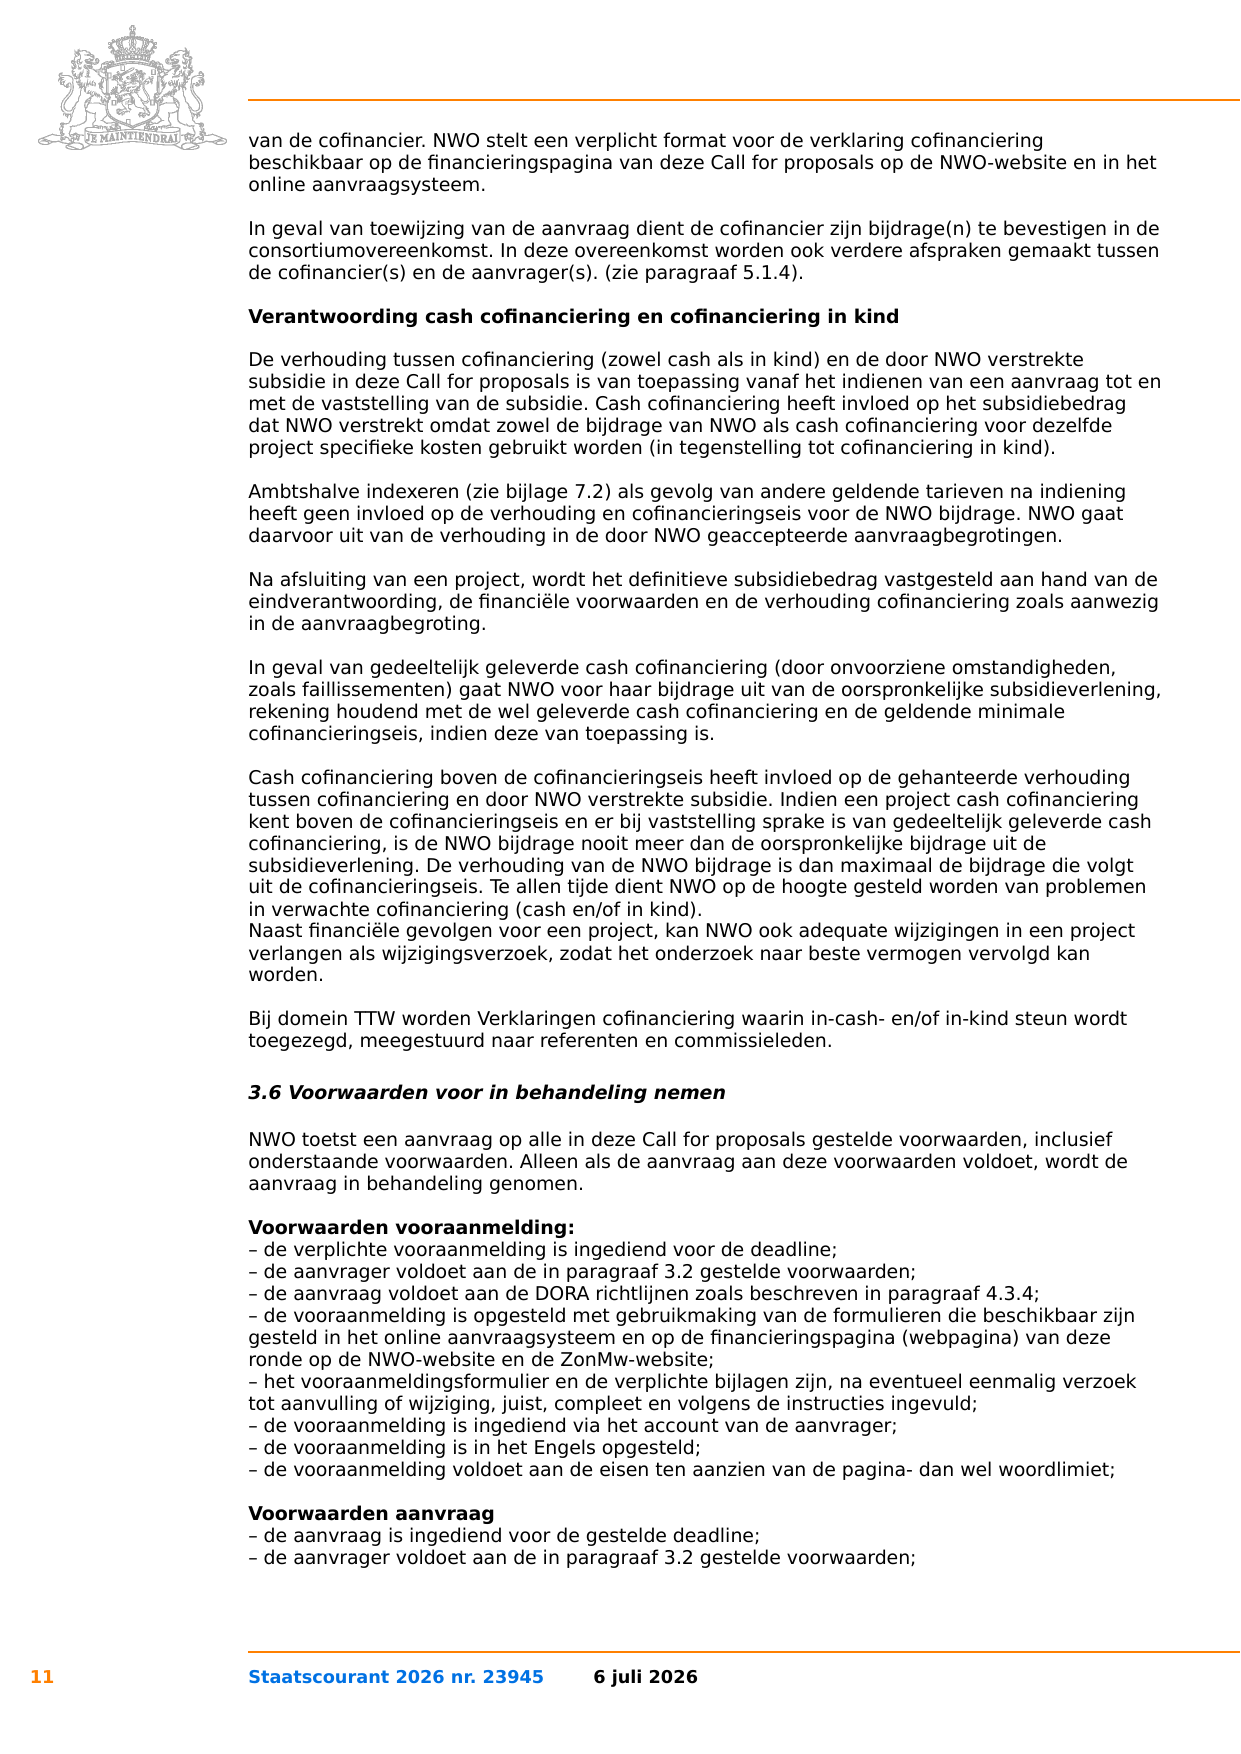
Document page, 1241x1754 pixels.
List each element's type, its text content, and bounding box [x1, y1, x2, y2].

text – de vooraanmelding voldoet aan de eisen ten aanzien van de pagina- dan wel woordlimiet; [248, 1459, 1163, 1481]
text Naast financiële gevolgen voor een project, kan NWO ook adequate wijzigingen in een project verlangen als wijzigingsverzoek, zodat het onderzoek naar beste vermogen vervolgd kan worden. [248, 920, 1163, 986]
text Na afsluiting van een project, wordt het definitieve subsidiebedrag vastgesteld aan hand van de eindverantwoording, de financiële voorwaarden en de verhouding cofinanciering zoals aanwezig in de aanvraagbegroting. [248, 569, 1163, 635]
text – de verplichte vooraanmelding is ingediend voor de deadline; [248, 1239, 1163, 1261]
text van de cofinancier. NWO stelt een verplicht format voor de verklaring cofinanciering beschikbaar op de financieringspagina van deze Call for proposals op de NWO-website en in het online aanvraagsysteem. [248, 130, 1163, 196]
text Cash cofinanciering boven de cofinancieringseis heeft invloed op de gehanteerde verhouding tussen cofinanciering en door NWO verstrekte subsidie. Indien een project cash cofinanciering kent boven de cofinancieringseis en er bij vaststelling sprake is van gedeeltelijk geleverde cash cofinanciering, is de NWO bijdrage nooit meer dan de oorspronkelijke bijdrage uit de subsidieverlening. De verhouding van de NWO bijdrage is dan maximaal de bijdrage die volgt uit de cofinancieringseis. Te allen tijde dient NWO op de hoogte gesteld worden van problemen in verwachte cofinanciering (cash en/of in kind). [248, 767, 1163, 920]
text NWO toetst een aanvraag op alle in deze Call for proposals gestelde voorwaarden, inclusief onderstaande voorwaarden. Alleen als de aanvraag aan deze voorwaarden voldoet, wordt de aanvraag in behandeling genomen. [248, 1129, 1163, 1195]
subtitle 3.6 Voorwaarden voor in behandeling nemen [248, 1082, 1163, 1104]
text In geval van gedeeltelijk geleverde cash cofinanciering (door onvoorziene omstandigheden, zoals faillissementen) gaat NWO voor haar bijdrage uit van de oorspronkelijke subsidieverlening, rekening houdend met de wel geleverde cash cofinanciering en de geldende minimale cofinancieringseis, indien deze van toepassing is. [248, 657, 1163, 745]
text Bij domein TTW worden Verklaringen cofinanciering waarin in-cash- en/of in-kind steun wordt toegezegd, meegestuurd naar referenten en commissieleden. [248, 1008, 1163, 1052]
text – de aanvrager voldoet aan de in paragraaf 3.2 gestelde voorwaarden; [248, 1547, 1163, 1568]
text – de aanvraag is ingediend voor de gestelde deadline; [248, 1524, 1163, 1547]
text – de vooraanmelding is opgesteld met gebruikmaking van de formulieren die beschikbaar zijn gesteld in het online aanvraagsysteem en op de financieringspagina (webpagina) van deze ronde op de NWO-website en de ZonMw-website; [248, 1305, 1163, 1371]
text – de vooraanmelding is ingediend via het account van de aanvrager; [248, 1415, 1163, 1437]
text In geval van toewijzing van de aanvraag dient de cofinancier zijn bijdrage(n) te bevestigen in de consortiumovereenkomst. In deze overeenkomst worden ook verdere afspraken gemaakt tussen de cofinancier(s) en de aanvrager(s). (zie paragraaf 5.1.4). [248, 218, 1163, 284]
text – de aanvrager voldoet aan de in paragraaf 3.2 gestelde voorwaarden; [248, 1261, 1163, 1283]
text – de vooraanmelding is in het Engels opgesteld; [248, 1437, 1163, 1459]
picture [38, 25, 227, 150]
text – het vooraanmeldingsformulier en de verplichte bijlagen zijn, na eventueel eenmalig verzoek tot aanvulling of wijziging, juist, compleet en volgens de instructies ingevuld; [248, 1371, 1163, 1415]
text Voorwaarden aanvraag [248, 1503, 1163, 1524]
text – de aanvraag voldoet aan de DORA richtlijnen zoals beschreven in paragraaf 4.3.4; [248, 1283, 1163, 1305]
text Ambtshalve indexeren (zie bijlage 7.2) als gevolg van andere geldende tarieven na indiening heeft geen invloed op de verhouding en cofinancieringseis voor de NWO bijdrage. NWO gaat daarvoor uit van de verhouding in de door NWO geaccepteerde aanvraagbegrotingen. [248, 481, 1163, 547]
text De verhouding tussen cofinanciering (zowel cash als in kind) en de door NWO verstrekte subsidie in deze Call for proposals is van toepassing vanaf het indienen van een aanvraag tot en met de vaststelling van de subsidie. Cash cofinanciering heeft invloed op het subsidiebedrag dat NWO verstrekt omdat zowel de bijdrage van NWO als cash cofinanciering voor dezelfde project specifieke kosten gebruikt worden (in tegenstelling tot cofinanciering in kind). [248, 349, 1163, 459]
subtitle Verantwoording cash cofinanciering en cofinanciering in kind [248, 306, 1163, 327]
text Voorwaarden vooraanmelding: [248, 1217, 1163, 1239]
